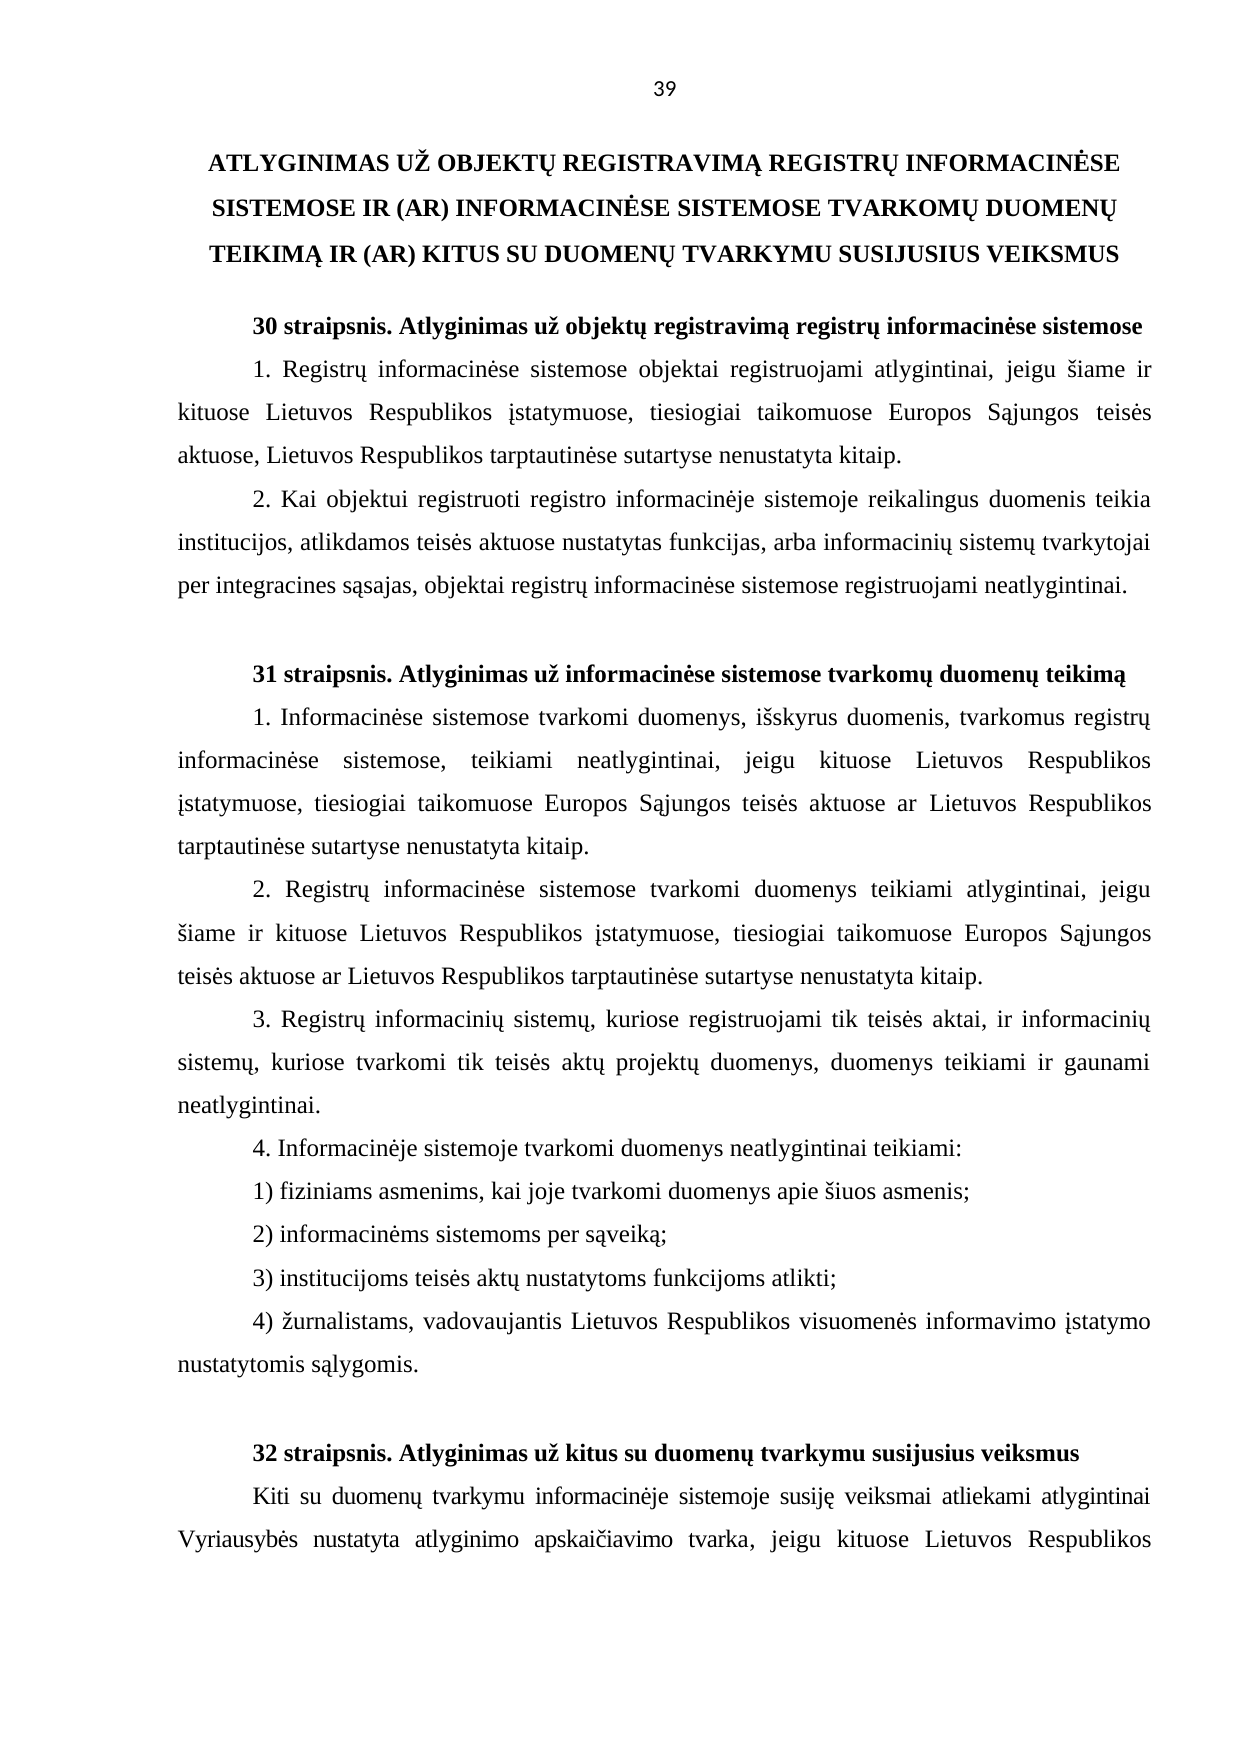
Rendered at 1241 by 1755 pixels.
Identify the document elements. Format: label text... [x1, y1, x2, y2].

text 4. Informacinėje sistemoje tvarkomi duomenys neatlygintinai teikiami: [177, 1133, 1152, 1162]
text 2. Registrų informacinėse sistemose tvarkomi duomenys teikiami atlygintinai, jeigu šiame ir kituose Lietuvos Respublikos įstatymuose, tiesiogiai taikomuose Europos Sąjungos teisės aktuose ar Lietuvos Respublikos tarptautinėse sutartyse nenustatyta kitaip. [177, 874, 1152, 989]
text 31 straipsnis. Atlyginimas už informacinėse sistemose tvarkomų duomenų teikimą [177, 659, 1152, 688]
text 1. Informacinėse sistemose tvarkomi duomenys, išskyrus duomenis, tvarkomus registrų informacinėse sistemose, teikiami neatlygintinai, jeigu kituose Lietuvos Respublikos įstatymuose, tiesiogiai taikomuose Europos Sąjungos teisės aktuose ar Lietuvos Respublikos tarptautinėse sutartyse nenustatyta kitaip. [177, 702, 1152, 860]
text 3. Registrų informacinių sistemų, kuriose registruojami tik teisės aktai, ir informacinių sistemų, kuriose tvarkomi tik teisės aktų projektų duomenys, duomenys teikiami ir gaunami neatlygintinai. [177, 1004, 1152, 1119]
text 2. Kai objektui registruoti registro informacinėje sistemoje reikalingus duomenis teikia institucijos, atlikdamos teisės aktuose nustatytas funkcijas, arba informacinių sistemų tvarkytojai per integracines sąsajas, objektai registrų informacinėse sistemose registruojami neatlygintinai. [177, 484, 1152, 599]
text 4) žurnalistams, vadovaujantis Lietuvos Respublikos visuomenės informavimo įstatymo nustatytomis sąlygomis. [177, 1306, 1152, 1378]
text 1. Registrų informacinėse sistemose objektai registruojami atlygintinai, jeigu šiame ir kituose Lietuvos Respublikos įstatymuose, tiesiogiai taikomuose Europos Sąjungos teisės aktuose, Lietuvos Respublikos tarptautinėse sutartyse nenustatyta kitaip. [177, 354, 1152, 469]
text 32 straipsnis. Atlyginimas už kitus su duomenų tvarkymu susijusius veiksmus [177, 1438, 1152, 1467]
text ATLYGINIMAS UŽ OBJEKTŲ REGISTRAVIMĄ REGISTRŲ INFORMACINĖSE SISTEMOSE IR (AR) INFORMACINĖSE SISTEMOSE TVARKOMŲ DUOMENŲ TEIKIMĄ IR (AR) KITUS SU DUOMENŲ TVARKYMU SUSIJUSIUS VEIKSMUS [177, 131, 1152, 268]
text 1) fiziniams asmenims, kai joje tvarkomi duomenys apie šiuos asmenis; [177, 1176, 1152, 1205]
text Kiti su duomenų tvarkymu informacinėje sistemoje susiję veiksmai atliekami atlygintinai Vyriausybės nustatyta atlyginimo apskaičiavimo tvarka, jeigu kituose Lietuvos Respublikos [177, 1481, 1152, 1553]
text 2) informacinėms sistemoms per sąveiką; [177, 1219, 1152, 1248]
text 30 straipsnis. Atlyginimas už objektų registravimą registrų informacinėse sistemose [177, 311, 1152, 340]
text 3) institucijoms teisės aktų nustatytoms funkcijoms atlikti; [177, 1263, 1152, 1291]
